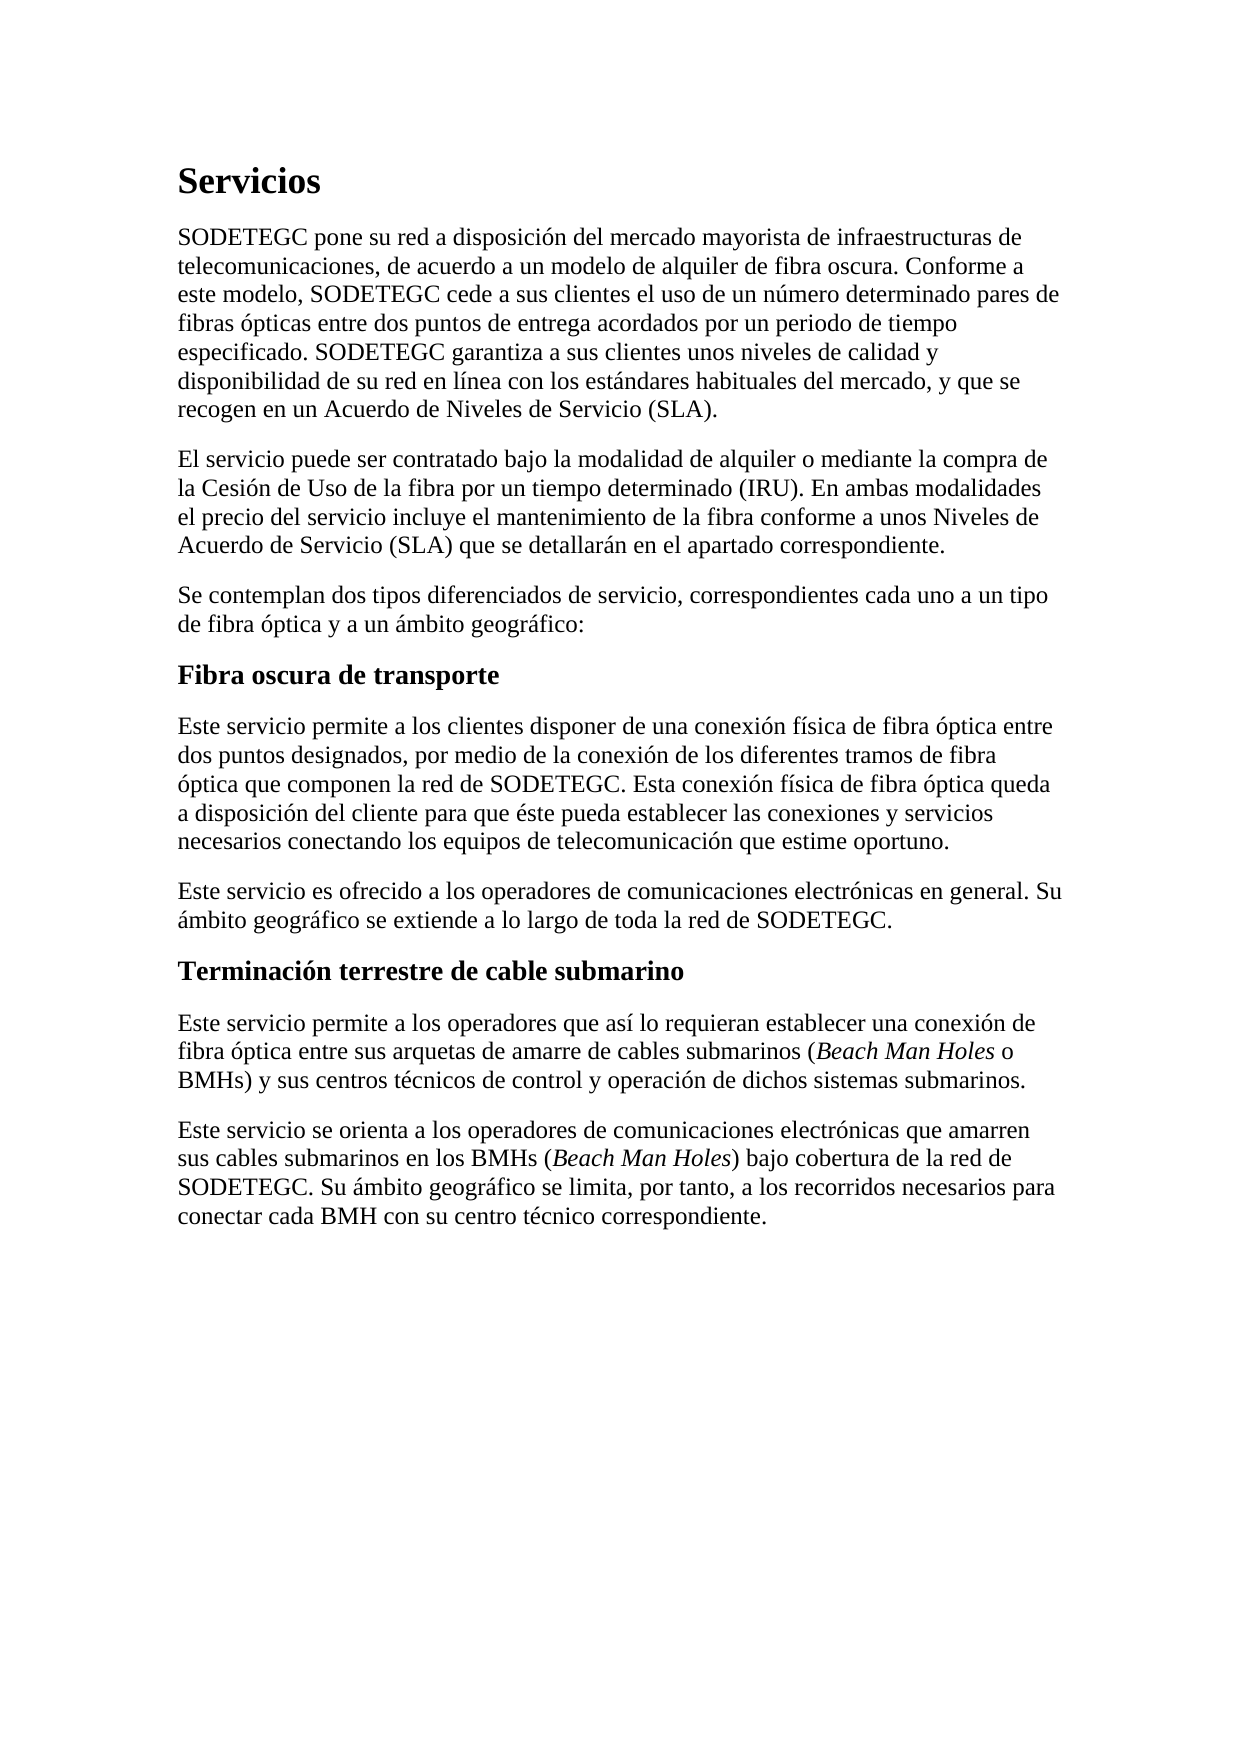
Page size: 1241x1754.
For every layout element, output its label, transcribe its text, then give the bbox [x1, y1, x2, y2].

text El servicio puede ser contratado bajo la modalidad de alquiler o mediante la compra de la Cesión de Uso de la fibra por un tiempo determinado (IRU). En ambas modalidades el precio del servicio incluye el mantenimiento de la fibra conforme a unos Niveles de Acuerdo de Servicio (SLA) que se detallarán en el apartado correspondiente. [177, 444, 1063, 559]
text Este servicio permite a los clientes disponer de una conexión física de fibra óptica entre dos puntos designados, por medio de la conexión de los diferentes tramos de fibra óptica que componen la red de SODETEGC. Esta conexión física de fibra óptica queda a disposición del cliente para que éste pueda establecer las conexiones y servicios necesarios conectando los equipos de telecomunicación que estime oportuno. [177, 711, 1063, 855]
text Este servicio permite a los operadores que así lo requieran establecer una conexión de fibra óptica entre sus arquetas de amarre de cables submarinos (Beach Man Holes o BMHs) y sus centros técnicos de control y operación de dichos sistemas submarinos. [177, 1008, 1063, 1094]
subtitle Terminación terrestre de cable submarino [177, 954, 1063, 987]
text Este servicio se orienta a los operadores de comunicaciones electrónicas que amarren sus cables submarinos en los BMHs (Beach Man Holes) bajo cobertura de la red de SODETEGC. Su ámbito geográfico se limita, por tanto, a los recorridos necesarios para conectar cada BMH con su centro técnico correspondiente. [177, 1115, 1063, 1230]
subtitle Servicios [177, 158, 1063, 201]
text Se contemplan dos tipos diferenciados de servicio, correspondientes cada uno a un tipo de fibra óptica y a un ámbito geográfico: [177, 580, 1063, 637]
subtitle Fibra oscura de transporte [177, 658, 1063, 691]
text Este servicio es ofrecido a los operadores de comunicaciones electrónicas en general. Su ámbito geográfico se extiende a lo largo de toda la red de SODETEGC. [177, 876, 1063, 933]
text SODETEGC pone su red a disposición del mercado mayorista de infraestructuras de telecomunicaciones, de acuerdo a un modelo de alquiler de fibra oscura. Conforme a este modelo, SODETEGC cede a sus clientes el uso de un número determinado pares de fibras ópticas entre dos puntos de entrega acordados por un periodo de tiempo especificado. SODETEGC garantiza a sus clientes unos niveles de calidad y disponibilidad de su red en línea con los estándares habituales del mercado, y que se recogen en un Acuerdo de Niveles de Servicio (SLA). [177, 222, 1063, 423]
